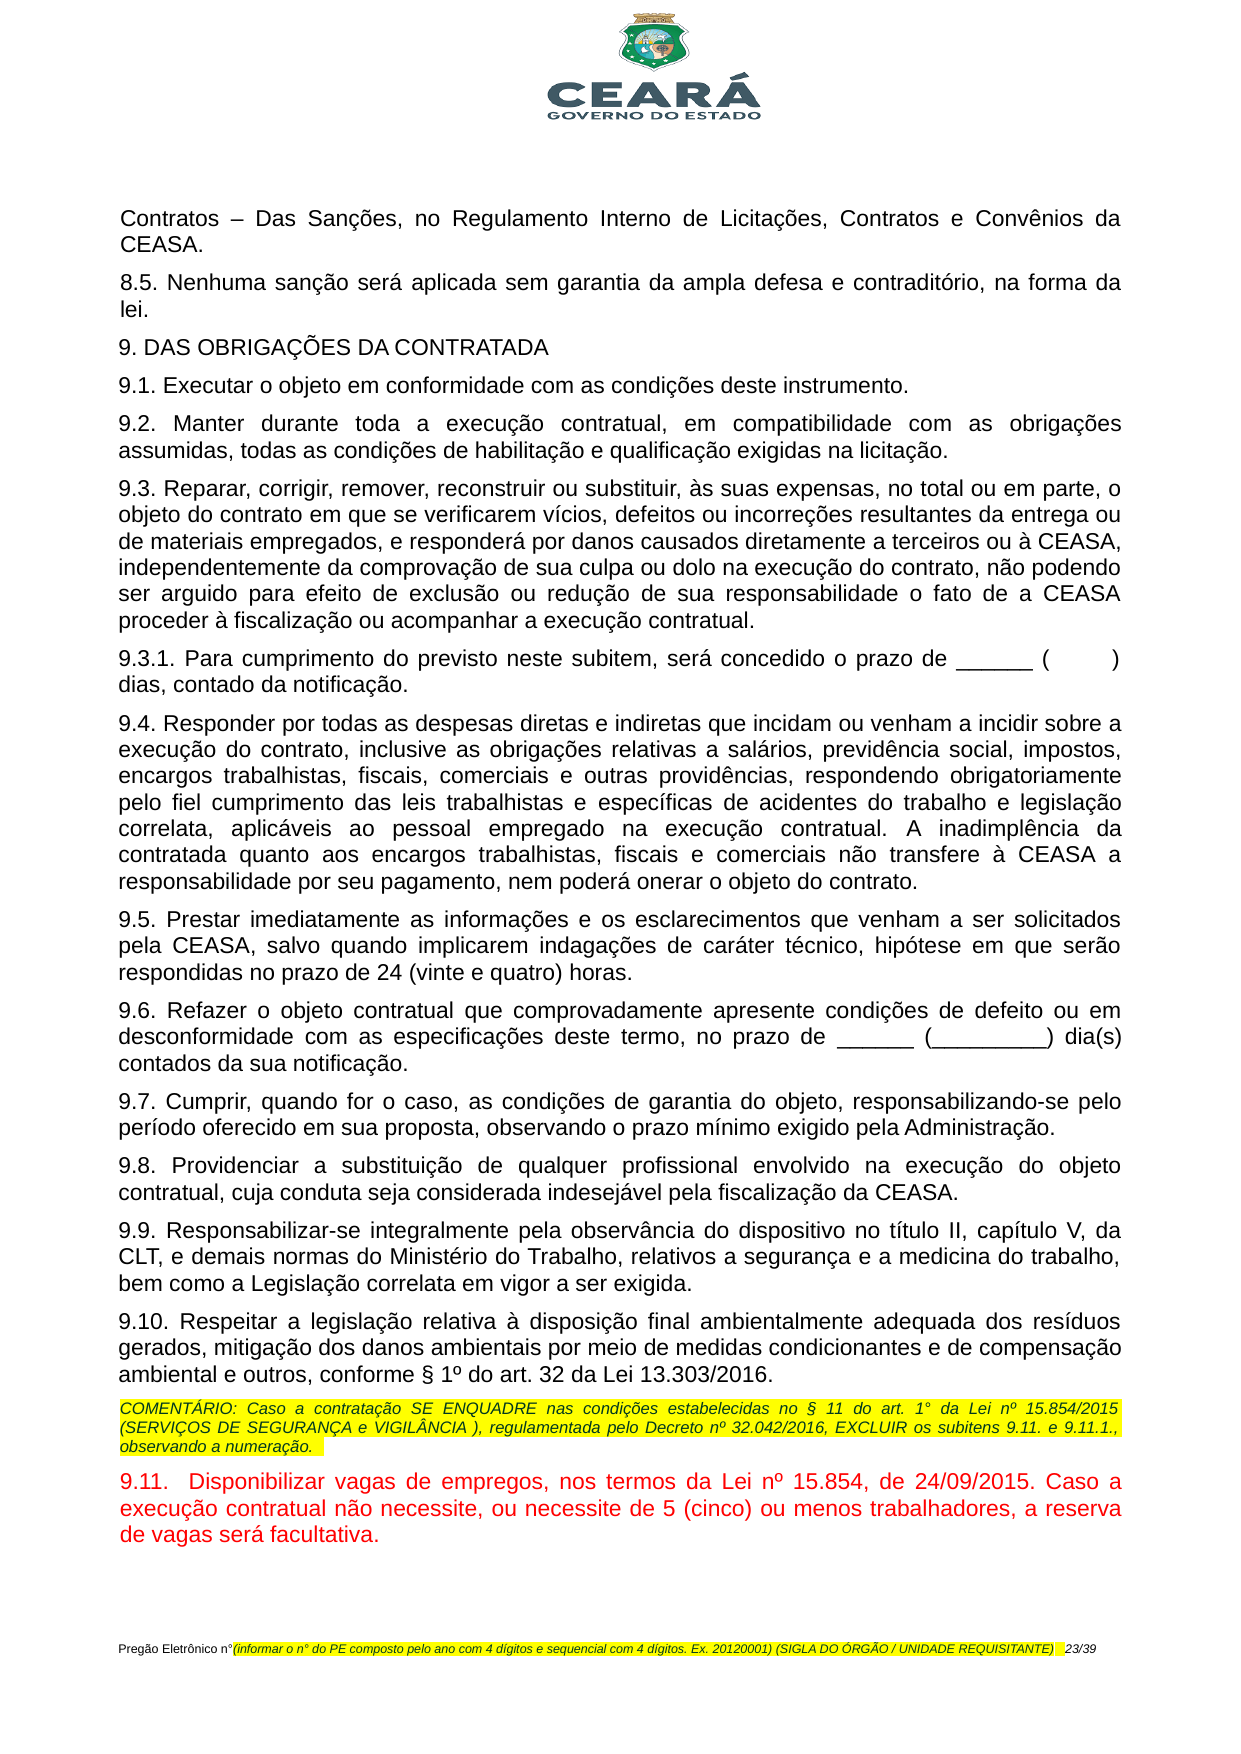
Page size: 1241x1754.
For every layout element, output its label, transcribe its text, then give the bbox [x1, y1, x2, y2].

text 9.3.1. Para cumprimento do previsto neste subitem, será concedido o prazo de ______ ( ) dias, contado da notificação. [118, 645, 1122, 698]
text 9.11. Disponibilizar vagas de empregos, nos termos da Lei nº 15.854, de 24/09/2015. Caso a execução contratual não necessite, ou necessite de 5 (cinco) ou menos trabalhadores, a reserva de vagas será facultativa. [119, 1468, 1122, 1547]
text 9.1. Executar o objeto em conformidade com as condições deste instrumento. [118, 372, 1122, 398]
text Contratos – Das Sanções, no Regulamento Interno de Licitações, Contratos e Convênios da CEASA. [120, 205, 1122, 257]
text 9.10. Respeitar a legislação relativa à disposição final ambientalmente adequada dos resíduos gerados, mitigação dos danos ambientais por meio de medidas condicionantes e de compensação ambiental e outros, conforme § 1º do art. 32 da Lei 13.303/2016. [118, 1308, 1122, 1387]
text 9.4. Responder por todas as despesas diretas e indiretas que incidam ou venham a incidir sobre a execução do contrato, inclusive as obrigações relativas a salários, previdência social, impostos, encargos trabalhistas, fiscais, comerciais e outras providências, respondendo obrigatoriamente pelo fiel cumprimento das leis trabalhistas e específicas de acidentes do trabalho e legislação correlata, aplicáveis ao pessoal empregado na execução contratual. A inadimplência da contratada quanto aos encargos trabalhistas, fiscais e comerciais não transfere à CEASA a responsabilidade por seu pagamento, nem poderá onerar o objeto do contrato. [118, 709, 1122, 894]
picture [526, 10, 781, 123]
text 9.8. Providenciar a substituição de qualquer profissional envolvido na execução do objeto contratual, cuja conduta seja considerada indesejável pela fiscalização da CEASA. [118, 1152, 1122, 1205]
text 8.5. Nenhuma sanção será aplicada sem garantia da ampla defesa e contraditório, na forma da lei. [120, 269, 1122, 322]
text 9.5. Prestar imediatamente as informações e os esclarecimentos que venham a ser solicitados pela CEASA, salvo quando implicarem indagações de caráter técnico, hipótese em que serão respondidas no prazo de 24 (vinte e quatro) horas. [118, 906, 1122, 985]
text 9.7. Cumprir, quando for o caso, as condições de garantia do objeto, responsabilizando-se pelo período oferecido em sua proposta, observando o prazo mínimo exigido pela Administração. [118, 1088, 1122, 1141]
text 9.2. Manter durante toda a execução contratual, em compatibilidade com as obrigações assumidas, todas as condições de habilitação e qualificação exigidas na licitação. [118, 410, 1122, 463]
text 9.9. Responsabilizar-se integralmente pela observância do dispositivo no título II, capítulo V, da CLT, e demais normas do Ministério do Trabalho, relativos a segurança e a medicina do trabalho, bem como a Legislação correlata em vigor a ser exigida. [118, 1217, 1122, 1296]
text 9.3. Reparar, corrigir, remover, reconstruir ou substituir, às suas expensas, no total ou em parte, o objeto do contrato em que se verificarem vícios, defeitos ou incorreções resultantes da entrega ou de materiais empregados, e responderá por danos causados diretamente a terceiros ou à CEASA, independentemente da comprovação de sua culpa ou dolo na execução do contrato, não podendo ser arguido para efeito de exclusão ou redução de sua responsabilidade o fato de a CEASA proceder à fiscalização ou acompanhar a execução contratual. [118, 475, 1122, 633]
text 9.6. Refazer o objeto contratual que comprovadamente apresente condições de defeito ou em desconformidade com as especificações deste termo, no prazo de ______ (_________) dia(s) contados da sua notificação. [118, 997, 1122, 1076]
text 9. DAS OBRIGAÇÕES DA CONTRATADA [118, 334, 1122, 360]
text COMENTÁRIO: Caso a contratação SE ENQUADRE nas condições estabelecidas no § 11 do art. 1° da Lei nº 15.854/2015 (SERVIÇOS DE SEGURANÇA e VIGILÂNCIA ), regulamentada pelo Decreto nº 32.042/2016, EXCLUIR os subitens 9.11. e 9.11.1., observando a numeração. [119, 1399, 1122, 1456]
